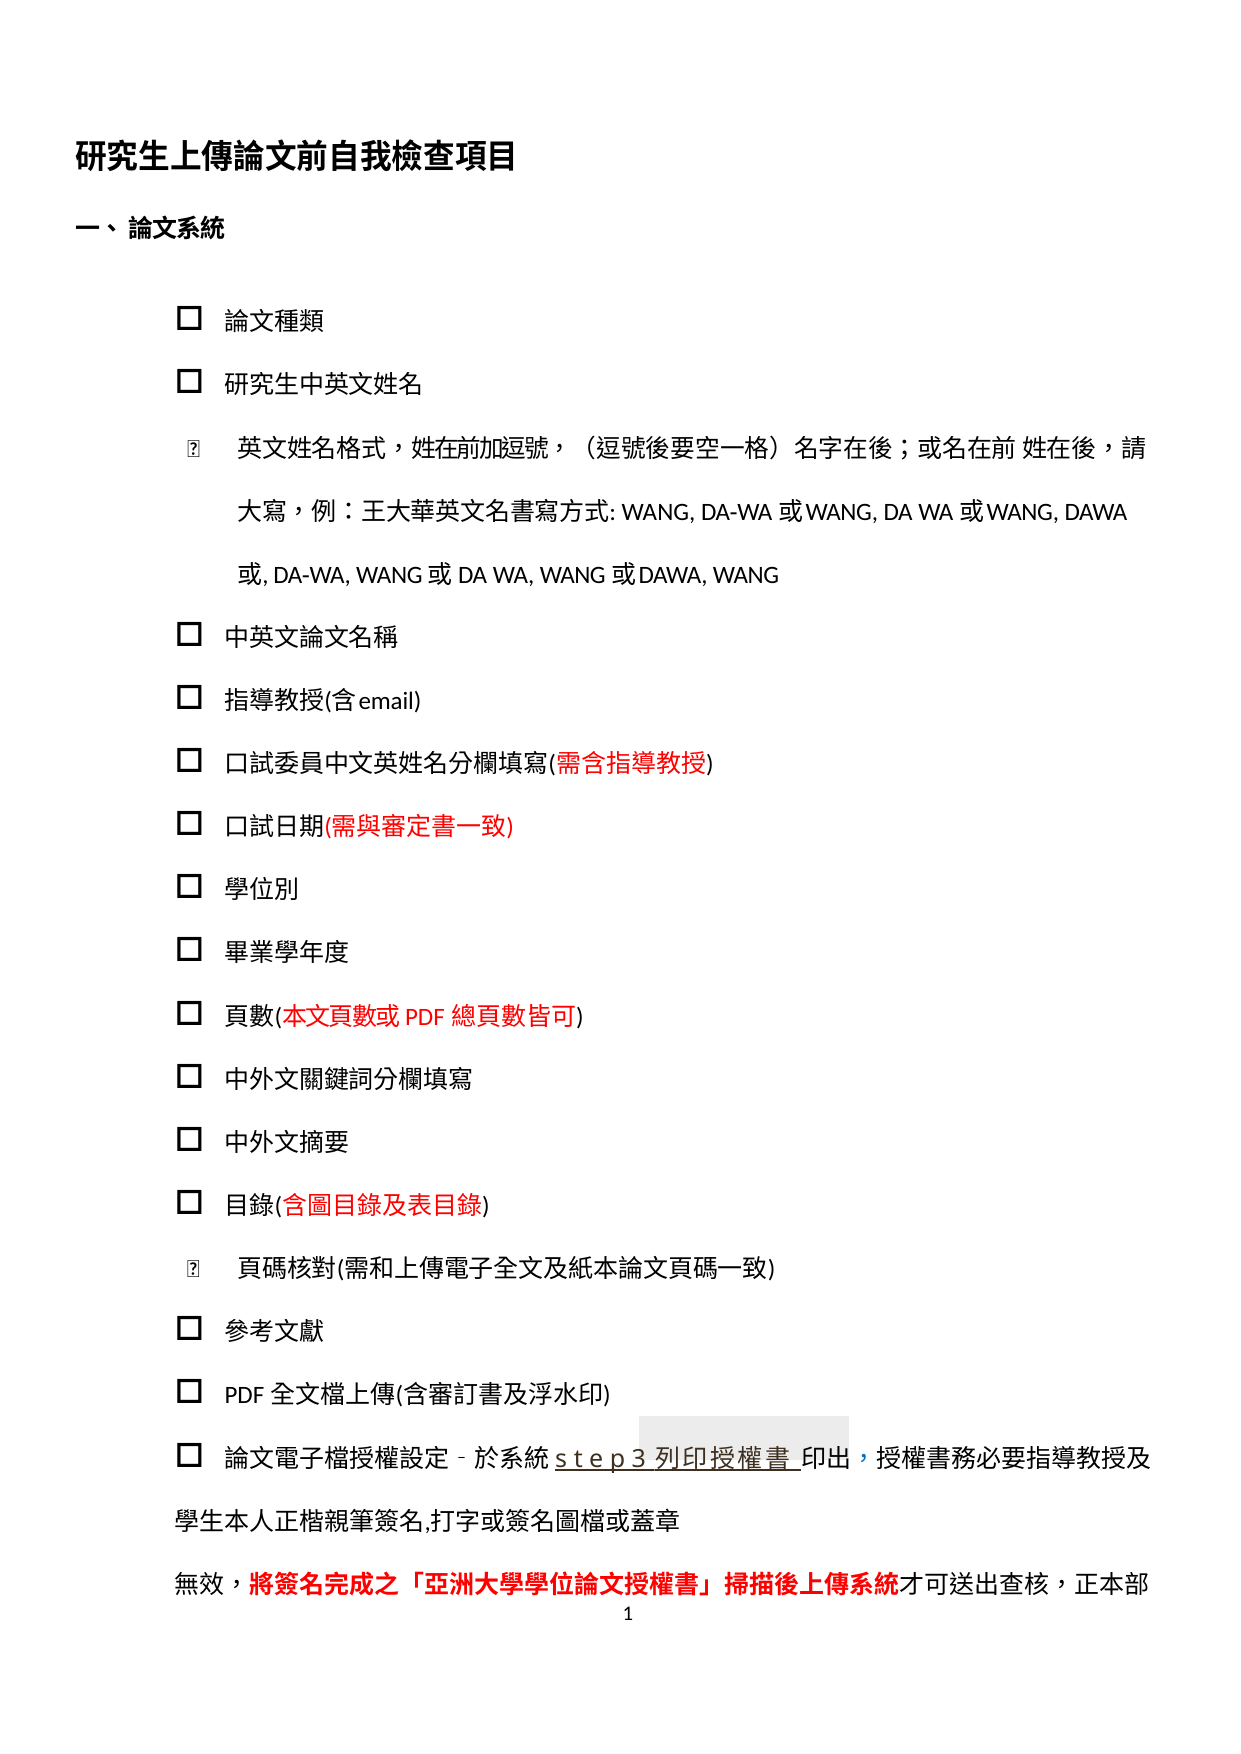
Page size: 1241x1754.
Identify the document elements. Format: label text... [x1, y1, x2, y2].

list 學位別 [174, 846, 1165, 909]
list 研究生中英文姓名 [174, 341, 1165, 404]
list 中英文論文名稱 [174, 593, 1165, 656]
subtitle 一、 論文系統 [75, 185, 1165, 248]
list PDF 全文檔上傳(含審訂書及浮水印) [174, 1351, 1165, 1414]
text 無效，將簽名完成之「亞洲大學學位論文授權書」掃描後上傳系統才可送出查核，正本部 [174, 1541, 1155, 1603]
list 頁數(本文頁數或 PDF 總頁數皆可) [174, 972, 1165, 1035]
list 目錄(含圖目錄及表目錄) [174, 1162, 1165, 1224]
list 口試委員中文英姓名分欄填寫(需含指導教授) [174, 720, 1165, 782]
list 論文電子檔授權設定‐於系統 s t e p 3 列印授權書 印出，授權書務必要指導教授及學生本人正楷親筆簽名,打字或簽名圖檔或蓋章 [174, 1415, 1155, 1540]
list 參考文獻 [174, 1288, 1165, 1351]
list 口試日期(需與審定書一致) [174, 783, 1165, 846]
list 頁碼核對(需和上傳電子全文及紙本論文頁碼一致) [187, 1225, 1165, 1288]
list 論文種類 [174, 278, 1165, 341]
list 英文姓名格式，姓在前加逗號，（逗號後要空一格）名字在後；或名在前 姓在後，請大寫，例：王大華英文名書寫方式: WANG, DA‐WA 或 WANG, DA WA 或 WANG, DAWA 或, DA‐WA, WANG 或 DA WA, WANG 或 DAWA, WANG [187, 404, 1148, 593]
list 指導教授(含 email) [174, 657, 1165, 719]
list 中外文關鍵詞分欄填寫 [174, 1036, 1165, 1098]
text 研究生上傳論文前自我檢查項目 [75, 112, 1165, 175]
list 中外文摘要 [174, 1099, 1165, 1161]
list 畢業學年度 [174, 909, 1165, 972]
